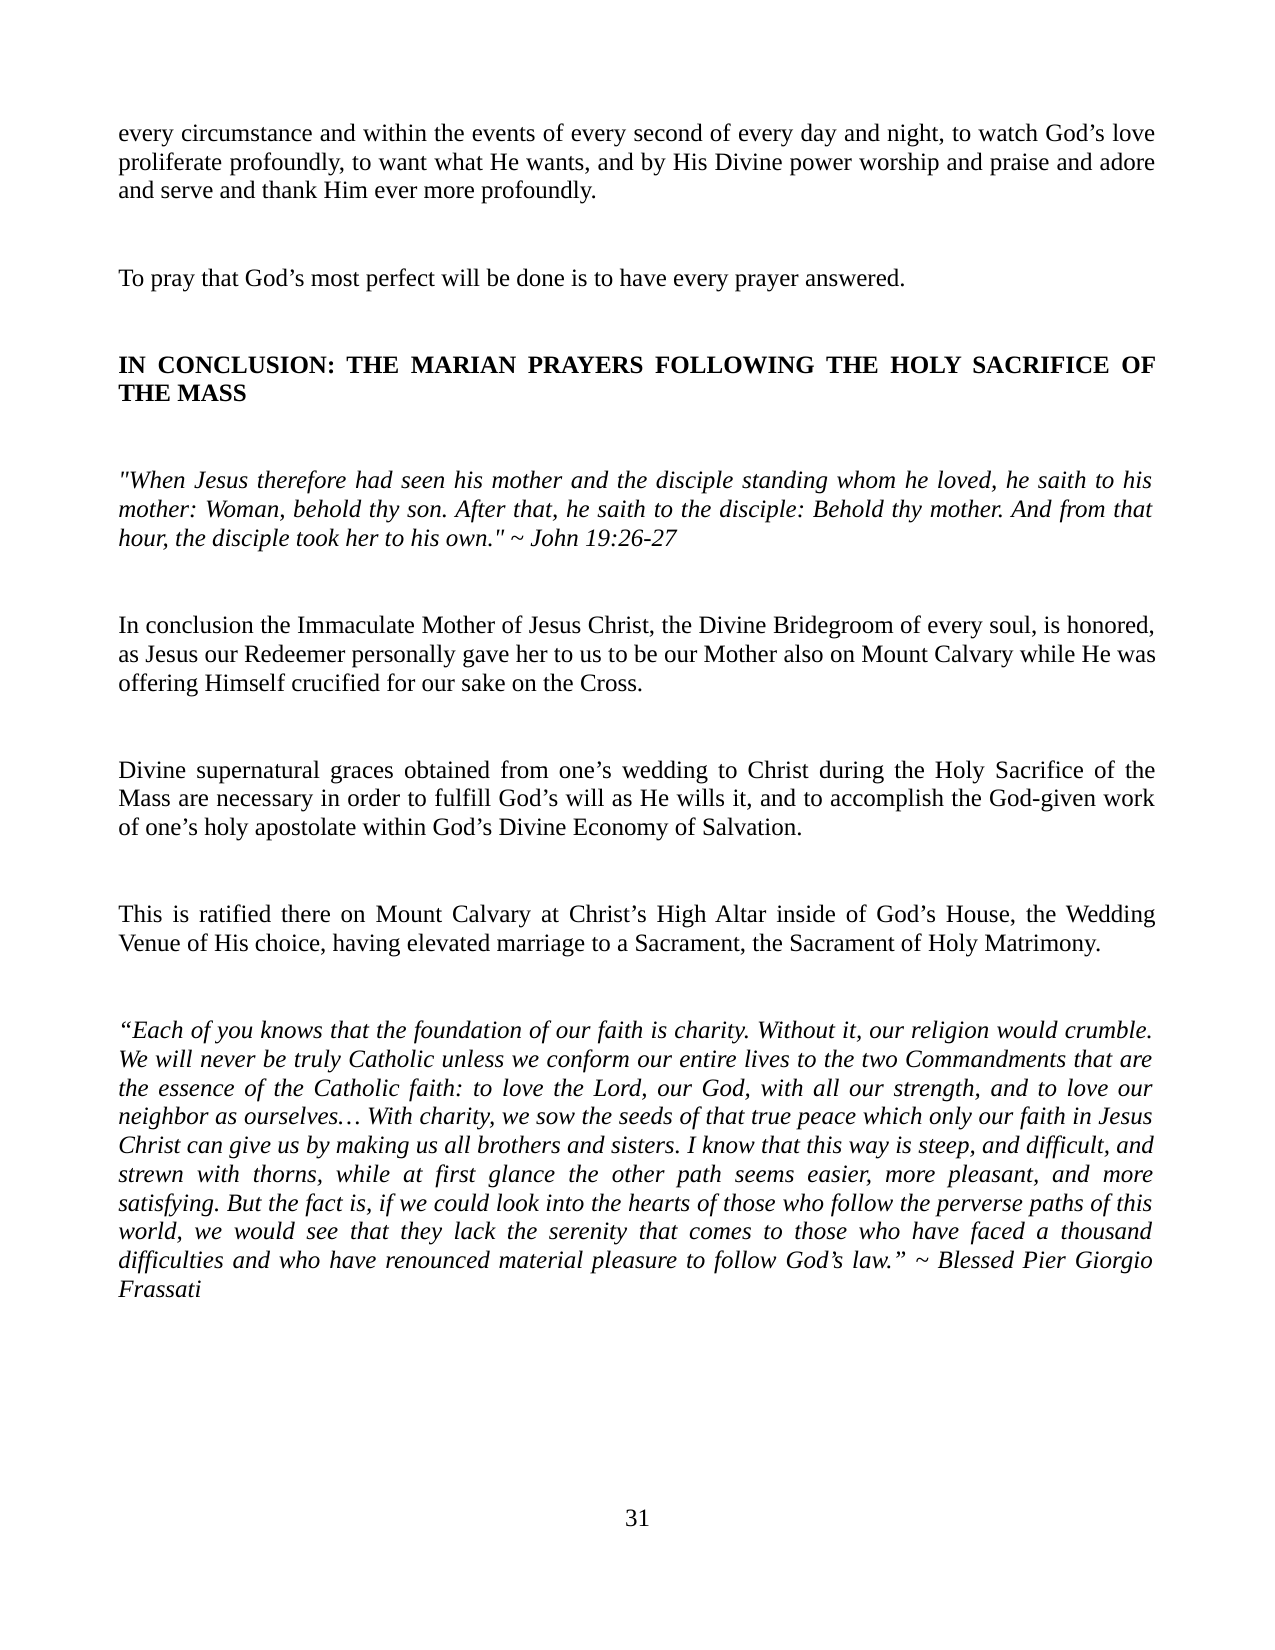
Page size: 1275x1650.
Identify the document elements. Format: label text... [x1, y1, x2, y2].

text In conclusion the Immaculate Mother of Jesus Christ, the Divine Bridegroom of every soul, is honored, as Jesus our Redeemer personally gave her to us to be our Mother also on Mount Calvary while He was offering Himself crucified for our sake on the Cross. [118, 610, 1157, 696]
text This is ratified there on Mount Calvary at Christ’s High Altar inside of God’s House, the Wedding Venue of His choice, having elevated marriage to a Sacrament, the Sacrament of Holy Matrimony. [118, 899, 1157, 957]
text every circumstance and within the events of every second of every day and night, to watch God’s love proliferate profoundly, to want what He wants, and by His Divine power worship and praise and adore and serve and thank Him ever more profoundly. [118, 118, 1157, 204]
text “Each of you knows that the foundation of our faith is charity. Without it, our religion would crumble. We will never be truly Catholic unless we conform our entire lives to the two Commandments that are the essence of the Catholic faith: to love the Lord, our God, with all our strength, and to love our neighbor as ourselves… With charity, we sow the seeds of that true peace which only our faith in Jesus Christ can give us by making us all brothers and sisters. I know that this way is steep, and difficult, and strewn with thorns, while at first glance the other path seems easier, more pleasant, and more satisfying. But the fact is, if we could look into the hearts of those who follow the perverse paths of this world, we would see that they lack the serenity that comes to those who have faced a thousand difficulties and who have renounced material pleasure to follow God’s law.” ~ Blessed Pier Giorgio Frassati [118, 1015, 1157, 1303]
text IN CONCLUSION: THE MARIAN PRAYERS FOLLOWING THE HOLY SACRIFICE OF THE MASS [118, 350, 1157, 407]
text To pray that God’s most perfect will be done is to have every prayer answered. [118, 263, 1157, 291]
text Divine supernatural graces obtained from one’s wedding to Christ during the Holy Sacrifice of the Mass are necessary in order to fulfill God’s will as He wills it, and to accomplish the God-given work of one’s holy apostolate within God’s Divine Economy of Salvation. [118, 755, 1157, 841]
text "When Jesus therefore had seen his mother and the disciple standing whom he loved, he saith to his mother: Woman, behold thy son. After that, he saith to the disciple: Behold thy mother. And from that hour, the disciple took her to his own." ~ John 19:26-27 [118, 466, 1157, 552]
